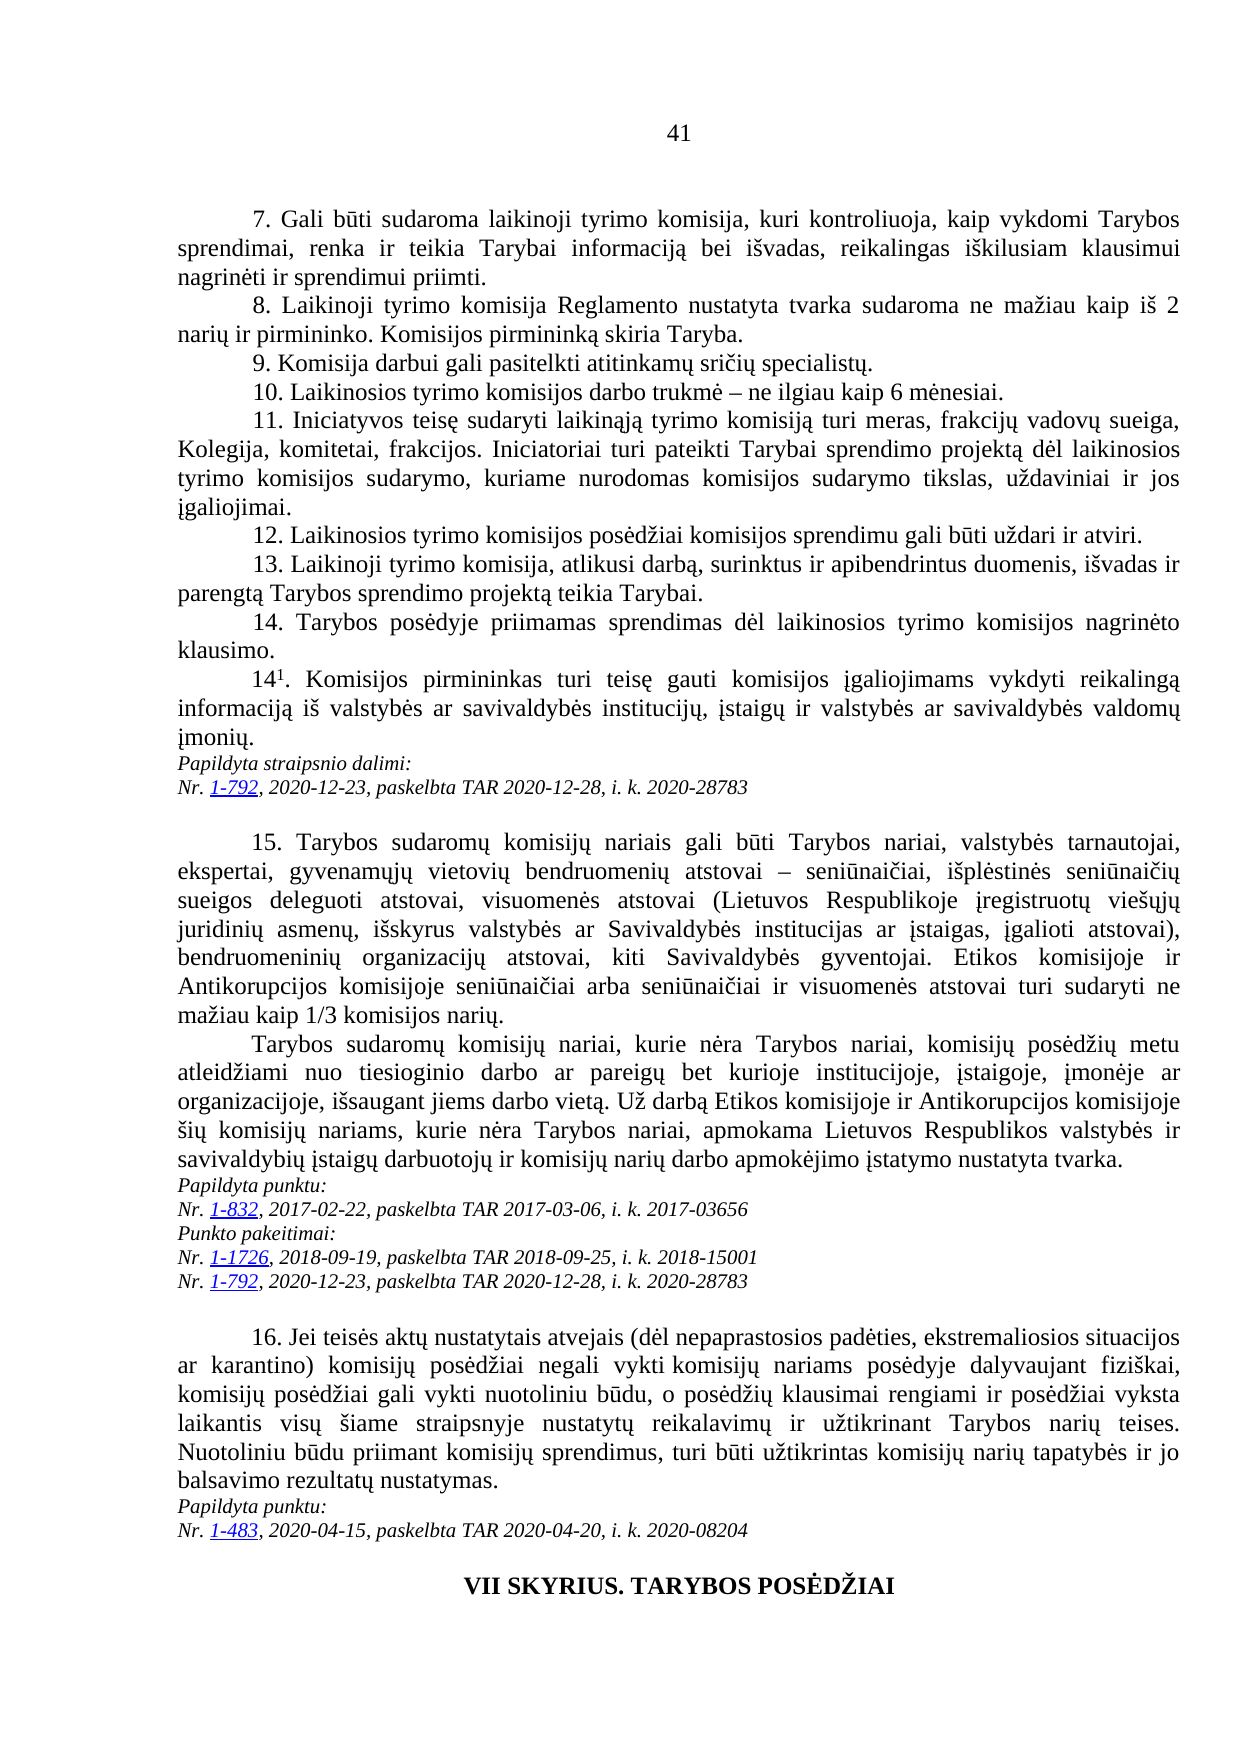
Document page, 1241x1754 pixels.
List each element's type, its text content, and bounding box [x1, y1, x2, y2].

text Nr. 1-1726, 2018-09-19, paskelbta TAR 2018-09-25, i. k. 2018-15001 [177, 1245, 1181, 1269]
text Nr. 1-792, 2020-12-23, paskelbta TAR 2020-12-28, i. k. 2020-28783 [177, 775, 1181, 799]
text 10. Laikinosios tyrimo komisijos darbo trukmė – ne ilgiau kaip 6 mėnesiai. [177, 377, 1181, 406]
text Nr. 1-792, 2020-12-23, paskelbta TAR 2020-12-28, i. k. 2020-28783 [177, 1269, 1181, 1293]
text Papildyta punktu: [177, 1494, 1181, 1518]
text Nr. 1-483, 2020-04-15, paskelbta TAR 2020-04-20, i. k. 2020-08204 [177, 1518, 1181, 1542]
text 141. Komisijos pirmininkas turi teisę gauti komisijos įgaliojimams vykdyti reikalingą informaciją iš valstybės ar savivaldybės institucijų, įstaigų ir valstybės ar savivaldybės valdomų įmonių. [177, 664, 1181, 751]
text 11. Iniciatyvos teisę sudaryti laikinąją tyrimo komisiją turi meras, frakcijų vadovų sueiga, Kolegija, komitetai, frakcijos. Iniciatoriai turi pateikti Tarybai sprendimo projektą dėl laikinosios tyrimo komisijos sudarymo, kuriame nurodomas komisijos sudarymo tikslas, uždaviniai ir jos įgaliojimai. [177, 406, 1181, 521]
subtitle VII SKYRIUS. TARYBOS POSĖDŽIAI [177, 1571, 1181, 1600]
text 7. Gali būti sudaroma laikinoji tyrimo komisija, kuri kontroliuoja, kaip vykdomi Tarybos sprendimai, renka ir teikia Tarybai informaciją bei išvadas, reikalingas iškilusiam klausimui nagrinėti ir sprendimui priimti. [177, 204, 1181, 291]
text Punkto pakeitimai: [177, 1221, 1181, 1245]
text Papildyta punktu: [177, 1172, 1181, 1197]
text Tarybos sudaromų komisijų nariai, kurie nėra Tarybos nariai, komisijų posėdžių metu atleidžiami nuo tiesioginio darbo ar pareigų bet kurioje institucijoje, įstaigoje, įmonėje ar organizacijoje, išsaugant jiems darbo vietą. Už darbą Etikos komisijoje ir Antikorupcijos komisijoje šių komisijų nariams, kurie nėra Tarybos nariai, apmokama Lietuvos Respublikos valstybės ir savivaldybių įstaigų darbuotojų ir komisijų narių darbo apmokėjimo įstatymo nustatyta tvarka. [177, 1029, 1181, 1172]
text 16. Jei teisės aktų nustatytais atvejais (dėl nepaprastosios padėties, ekstremaliosios situacijos ar karantino) komisijų posėdžiai negali vykti komisijų nariams posėdyje dalyvaujant fiziškai, komisijų posėdžiai gali vykti nuotoliniu būdu, o posėdžių klausimai rengiami ir posėdžiai vyksta laikantis visų šiame straipsnyje nustatytų reikalavimų ir užtikrinant Tarybos narių teises. Nuotoliniu būdu priimant komisijų sprendimus, turi būti užtikrintas komisijų narių tapatybės ir jo balsavimo rezultatų nustatymas. [177, 1322, 1181, 1494]
text 8. Laikinoji tyrimo komisija Reglamento nustatyta tvarka sudaroma ne mažiau kaip iš 2 narių ir pirmininko. Komisijos pirmininką skiria Taryba. [177, 291, 1181, 348]
text 13. Laikinoji tyrimo komisija, atlikusi darbą, surinktus ir apibendrintus duomenis, išvadas ir parengtą Tarybos sprendimo projektą teikia Tarybai. [177, 549, 1181, 607]
text 9. Komisija darbui gali pasitelkti atitinkamų sričių specialistų. [177, 348, 1181, 377]
text 15. Tarybos sudaromų komisijų nariais gali būti Tarybos nariai, valstybės tarnautojai, ekspertai, gyvenamųjų vietovių bendruomenių atstovai – seniūnaičiai, išplėstinės seniūnaičių sueigos deleguoti atstovai, visuomenės atstovai (Lietuvos Respublikoje įregistruotų viešųjų juridinių asmenų, išskyrus valstybės ar Savivaldybės institucijas ar įstaigas, įgalioti atstovai), bendruomeninių organizacijų atstovai, kiti Savivaldybės gyventojai. Etikos komisijoje ir Antikorupcijos komisijoje seniūnaičiai arba seniūnaičiai ir visuomenės atstovai turi sudaryti ne mažiau kaip 1/3 komisijos narių. [177, 827, 1181, 1029]
text Nr. 1-832, 2017-02-22, paskelbta TAR 2017-03-06, i. k. 2017-03656 [177, 1197, 1181, 1221]
text Papildyta straipsnio dalimi: [177, 751, 1181, 775]
text 14. Tarybos posėdyje priimamas sprendimas dėl laikinosios tyrimo komisijos nagrinėto klausimo. [177, 607, 1181, 664]
text 12. Laikinosios tyrimo komisijos posėdžiai komisijos sprendimu gali būti uždari ir atviri. [177, 521, 1181, 549]
